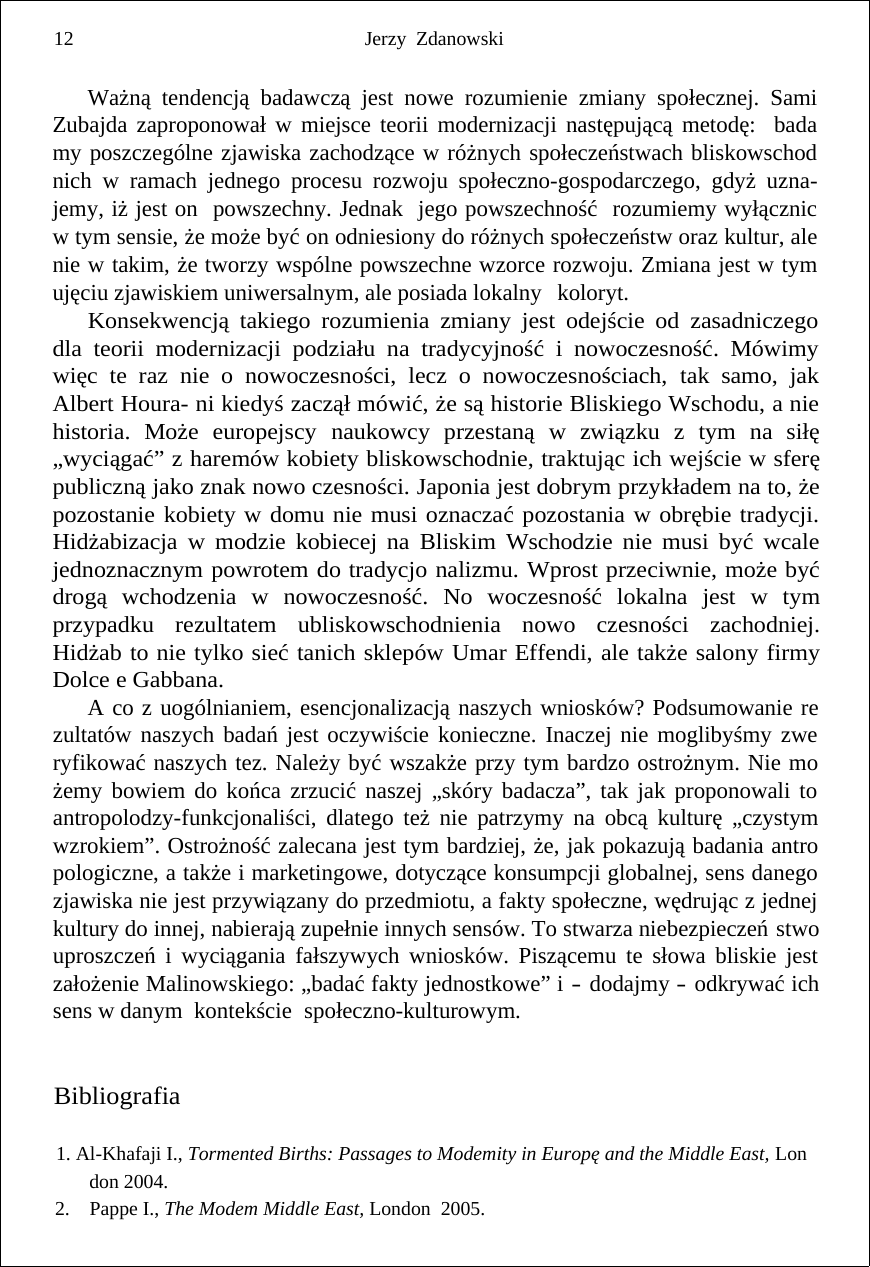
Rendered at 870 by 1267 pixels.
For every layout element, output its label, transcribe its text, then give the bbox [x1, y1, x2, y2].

text 12 Jerzy Zdanowski [54, 27, 869, 49]
text 2. Pappe I., The Modem Middle East, London 2005. [55, 1198, 869, 1220]
text Konsekwencją takiego rozumienia zmiany jest odejście od zasadniczego dla teorii modernizacji podziału na tradycyjność i nowoczesność. Mówimy więc te­ raz nie o nowoczesności, lecz o nowoczesnościach, tak samo, jak Albert Houra- ni kiedyś zaczął mówić, że są historie Bliskiego Wschodu, a nie historia. Może europejscy naukowcy przestaną w związku z tym na siłę „wyciągać” z haremów kobiety bliskowschodnie, traktując ich wejście w sferę publiczną jako znak nowo­ czesności. Japonia jest dobrym przykładem na to, że pozostanie kobiety w domu nie musi oznaczać pozostania w obrębie tradycji. Hidżabizacja w modzie kobiecej na Bliskim Wschodzie nie musi być wcale jednoznacznym powrotem do tradycjo­ nalizmu. Wprost przeciwnie, może być drogą wchodzenia w nowoczesność. No­ woczesność lokalna jest w tym przypadku rezultatem ubliskowschodnienia nowo­ czesności zachodniej. Hidżab to nie tylko sieć tanich sklepów Umar Effendi, ale także salony firmy Dolce e Gabbana. [52, 307, 820, 693]
text A co z uogólnianiem, esencjonalizacją naszych wniosków? Podsumowanie re­ zultatów naszych badań jest oczywiście konieczne. Inaczej nie moglibyśmy zwe­ ryfikować naszych tez. Należy być wszakże przy tym bardzo ostrożnym. Nie mo­ żemy bowiem do końca zrzucić naszej „skóry badacza”, tak jak proponowali to antropolodzy-funkcjonaliści, dlatego też nie patrzymy na obcą kulturę „czystym wzrokiem”. Ostrożność zalecana jest tym bardziej, że, jak pokazują badania antro­ pologiczne, a także i marketingowe, dotyczące konsumpcji globalnej, sens danego zjawiska nie jest przywiązany do przedmiotu, a fakty społeczne, wędrując z jednej kultury do innej, nabierają zupełnie innych sensów. To stwarza niebezpieczeń­ stwo uproszczeń i wyciągania fałszywych wniosków. Piszącemu te słowa bliskie jest założenie Malinowskiego: „badać fakty jednostkowe” i - dodajmy - odkrywać ich sens w danym kontekście społeczno-kulturowym. [53, 694, 819, 1024]
text Ważną tendencją badawczą jest nowe rozumienie zmiany społecznej. Sami Zubajda zaproponował w miejsce teorii modernizacji następującą metodę: bada­ my poszczególne zjawiska zachodzące w różnych społeczeństwach bliskowschod­ nich w ramach jednego procesu rozwoju społeczno-gospodarczego, gdyż uzna- jemy, iż jest on powszechny. Jednak jego powszechność rozumiemy wyłącznic w tym sensie, że może być on odniesiony do różnych społeczeństw oraz kultur, ale nie w takim, że tworzy wspólne powszechne wzorce rozwoju. Zmiana jest w tym ujęciu zjawiskiem uniwersalnym, ale posiada lokalny koloryt. [52, 84, 818, 305]
text 1. Al-Khafaji I., Tormented Births: Passages to Modemity in Europę and the Middle East, Lon­ don 2004. [56, 1142, 841, 1193]
text Bibliografia [54, 1081, 869, 1109]
